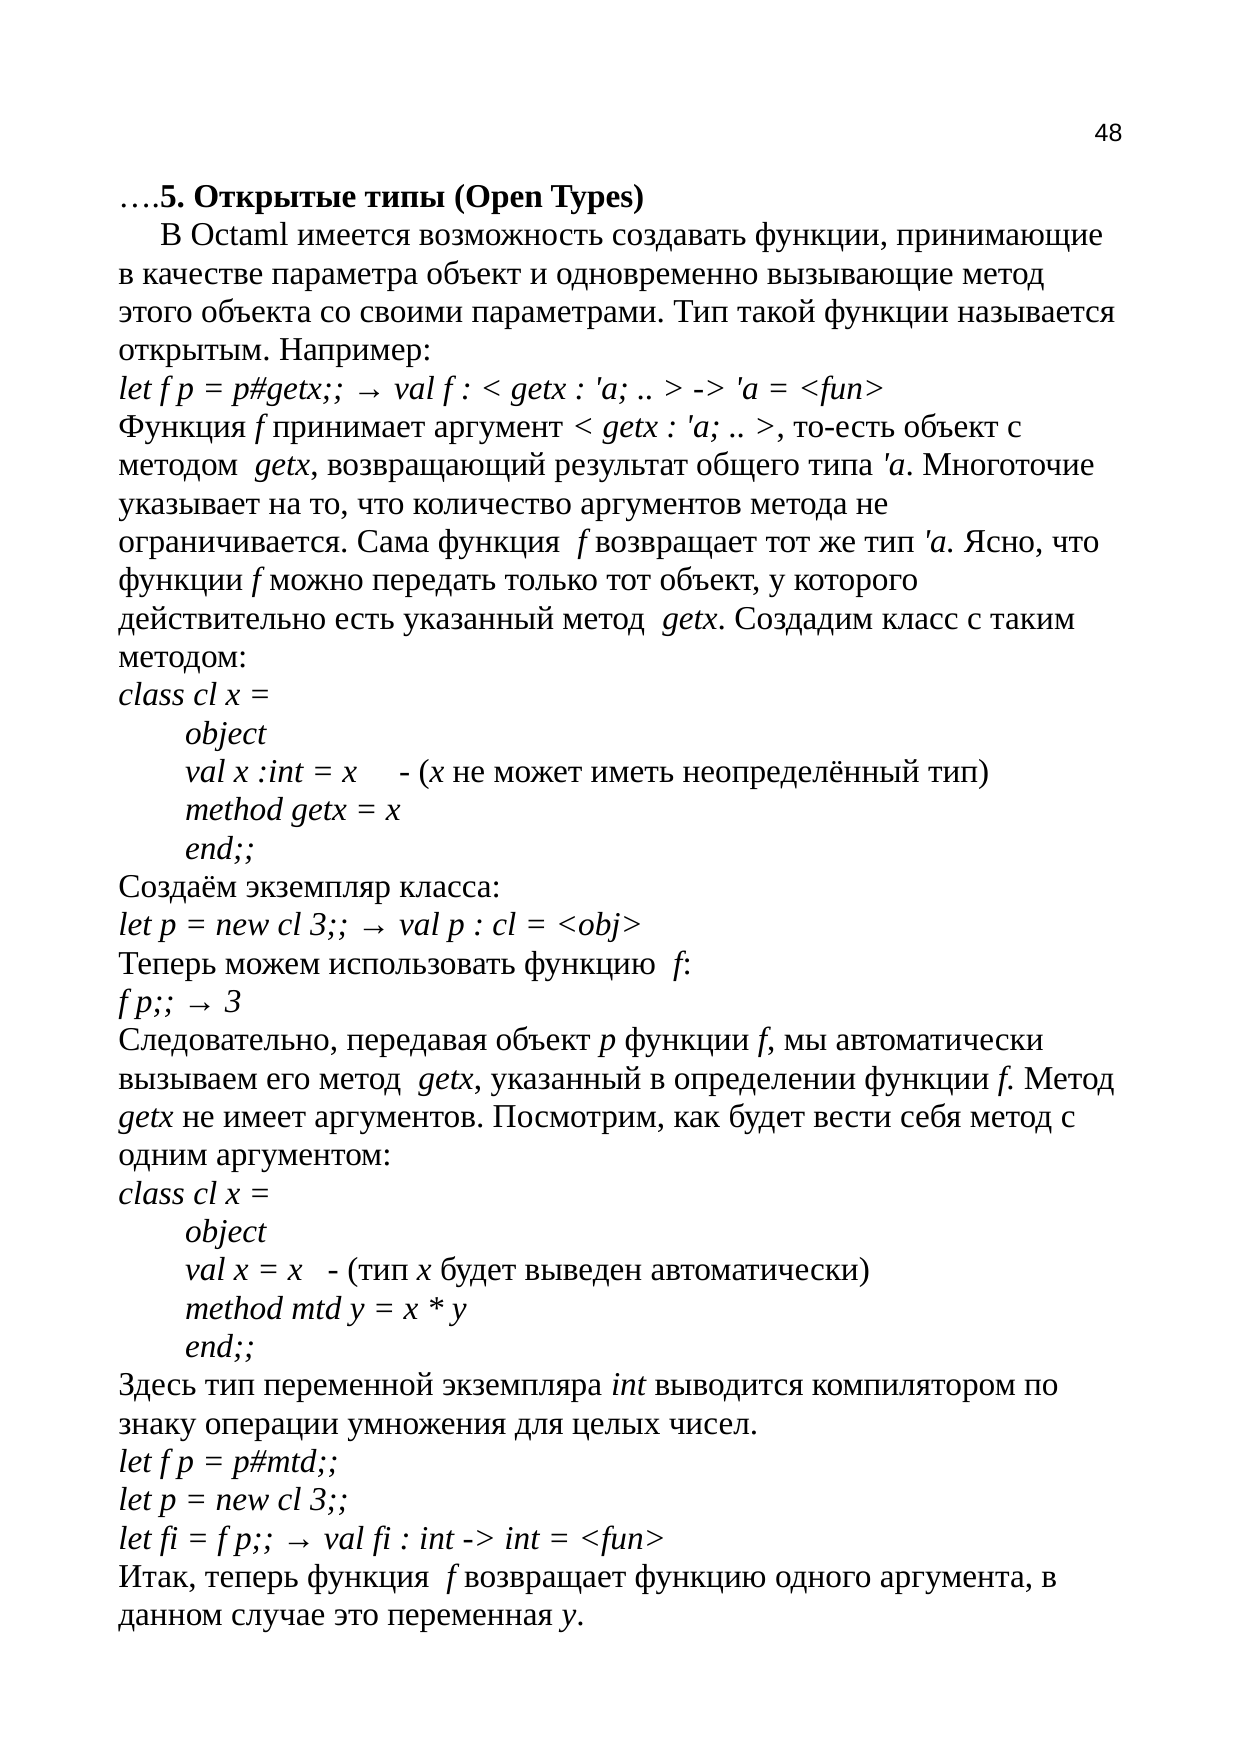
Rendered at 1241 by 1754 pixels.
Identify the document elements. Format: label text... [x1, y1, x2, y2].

text Здесь тип переменной экземпляра int выводится компилятором по знаку операции умножения для целых чисел. [118, 1365, 1122, 1441]
text val x :int = x - (x не может иметь неопределённый тип) [118, 751, 1122, 790]
text end;; [118, 1326, 1122, 1365]
text Создаём экземпляр класса: [118, 866, 1122, 905]
text end;; [118, 828, 1122, 866]
text let f p = p#mtd;; [118, 1441, 1122, 1480]
text Функция f принимает аргумент < getx : 'a; .. >, то-есть объект с методом getx, возвращающий результат общего типа 'a. Многоточие указывает на то, что количество аргументов метода не ограничивается. Сама функция f возвращает тот же тип 'a. Ясно, что функции f можно передать только тот объект, у которого действительно есть указанный метод getx. Создадим класс с таким методом: [118, 406, 1122, 675]
text method getx = x [118, 790, 1122, 828]
text Следовательно, передавая объект p функции f, мы автоматически вызываем его метод getx, указанный в определении функции f. Метод getx не имеет аргументов. Посмотрим, как будет вести себя метод с одним аргументом: [118, 1020, 1122, 1173]
text val x = x - (тип x будет выведен автоматически) [118, 1250, 1122, 1288]
text object [118, 713, 1122, 751]
text class cl x = [118, 1173, 1122, 1211]
text let fi = f p;; → val fi : int -> int = <fun> [118, 1518, 1122, 1556]
text f p;; → 3 [118, 981, 1122, 1020]
text Итак, теперь функция f возвращает функцию одного аргумента, в данном случае это переменная y. [118, 1556, 1122, 1633]
text ….5. Открытые типы (Open Types) [118, 176, 1122, 215]
text В Octaml имеется возможность создавать функции, принимающие в качестве параметра объект и одновременно вызывающие метод этого объекта со своими параметрами. Тип такой функции называется открытым. Например: [118, 215, 1122, 368]
text method mtd y = x * y [118, 1288, 1122, 1326]
text Теперь можем использовать функцию f: [118, 943, 1122, 981]
text let p = new cl 3;; [118, 1480, 1122, 1518]
text object [118, 1211, 1122, 1250]
text let p = new cl 3;; → val p : cl = <obj> [118, 905, 1122, 943]
text class cl x = [118, 675, 1122, 713]
text let f p = p#getx;; → val f : < getx : 'a; .. > -> 'a = <fun> [118, 368, 1122, 406]
